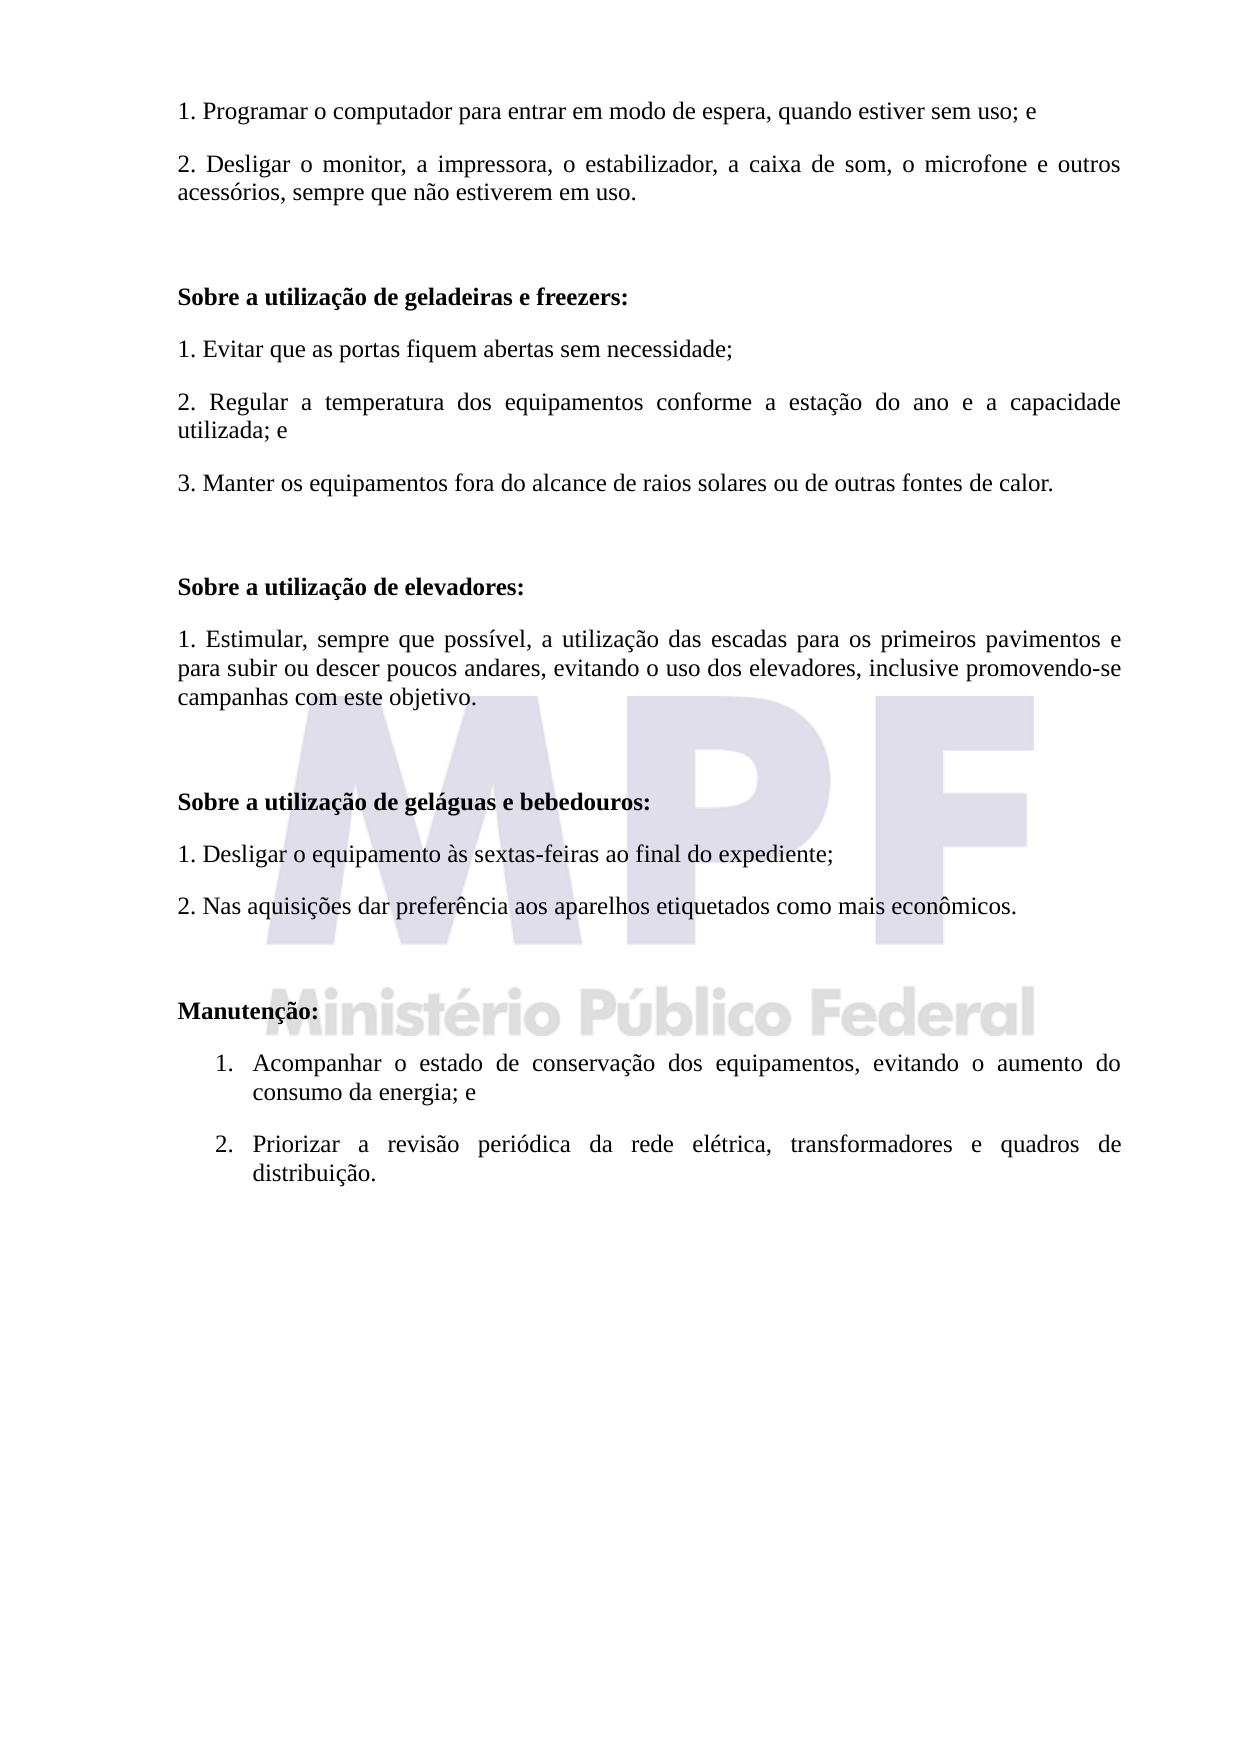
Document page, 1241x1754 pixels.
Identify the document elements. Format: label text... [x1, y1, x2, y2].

text 2. Regular a temperatura dos equipamentos conforme a estação do ano e a capacidade utilizada; e [177, 387, 1122, 444]
picture [266, 1024, 1034, 1036]
text 1. Estimular, sempre que possível, a utilização das escadas para os primeiros pavimentos e para subir ou descer poucos andares, evitando o uso dos elevadores, inclusive promovendo-se campanhas com este objetivo. [177, 624, 1122, 711]
text 2. Desligar o monitor, a impressora, o estabilizador, a caixa de som, o microfone e outros acessórios, sempre que não estiverem em uso. [177, 149, 1122, 206]
text Sobre a utilização de geladeiras e freezers: [177, 282, 1122, 311]
text 3. Manter os equipamentos fora do alcance de raios solares ou de outras fontes de calor. [177, 468, 1122, 496]
text 1. Programar o computador para entrar em modo de espera, quando estiver sem uso; e [177, 96, 1122, 125]
picture [266, 711, 1034, 787]
text Sobre a utilização de geláguas e bebedouros: [177, 787, 1122, 815]
picture [266, 815, 1034, 839]
list Priorizar a revisão periódica da rede elétrica, transformadores e quadros de distribuição. [215, 1129, 1122, 1187]
picture [266, 868, 1034, 891]
text 1. Evitar que as portas fiquem abertas sem necessidade; [177, 334, 1122, 363]
text 2. Nas aquisições dar preferência aos aparelhos etiquetados como mais econômicos. [177, 891, 1122, 920]
text 1. Desligar o equipamento às sextas-feiras ao final do expediente; [177, 839, 1122, 868]
text Manutenção: [177, 996, 1122, 1024]
picture [266, 920, 1034, 996]
list Acompanhar o estado de conservação dos equipamentos, evitando o aumento do consumo da energia; e [215, 1048, 1122, 1106]
text Sobre a utilização de elevadores: [177, 572, 1122, 601]
